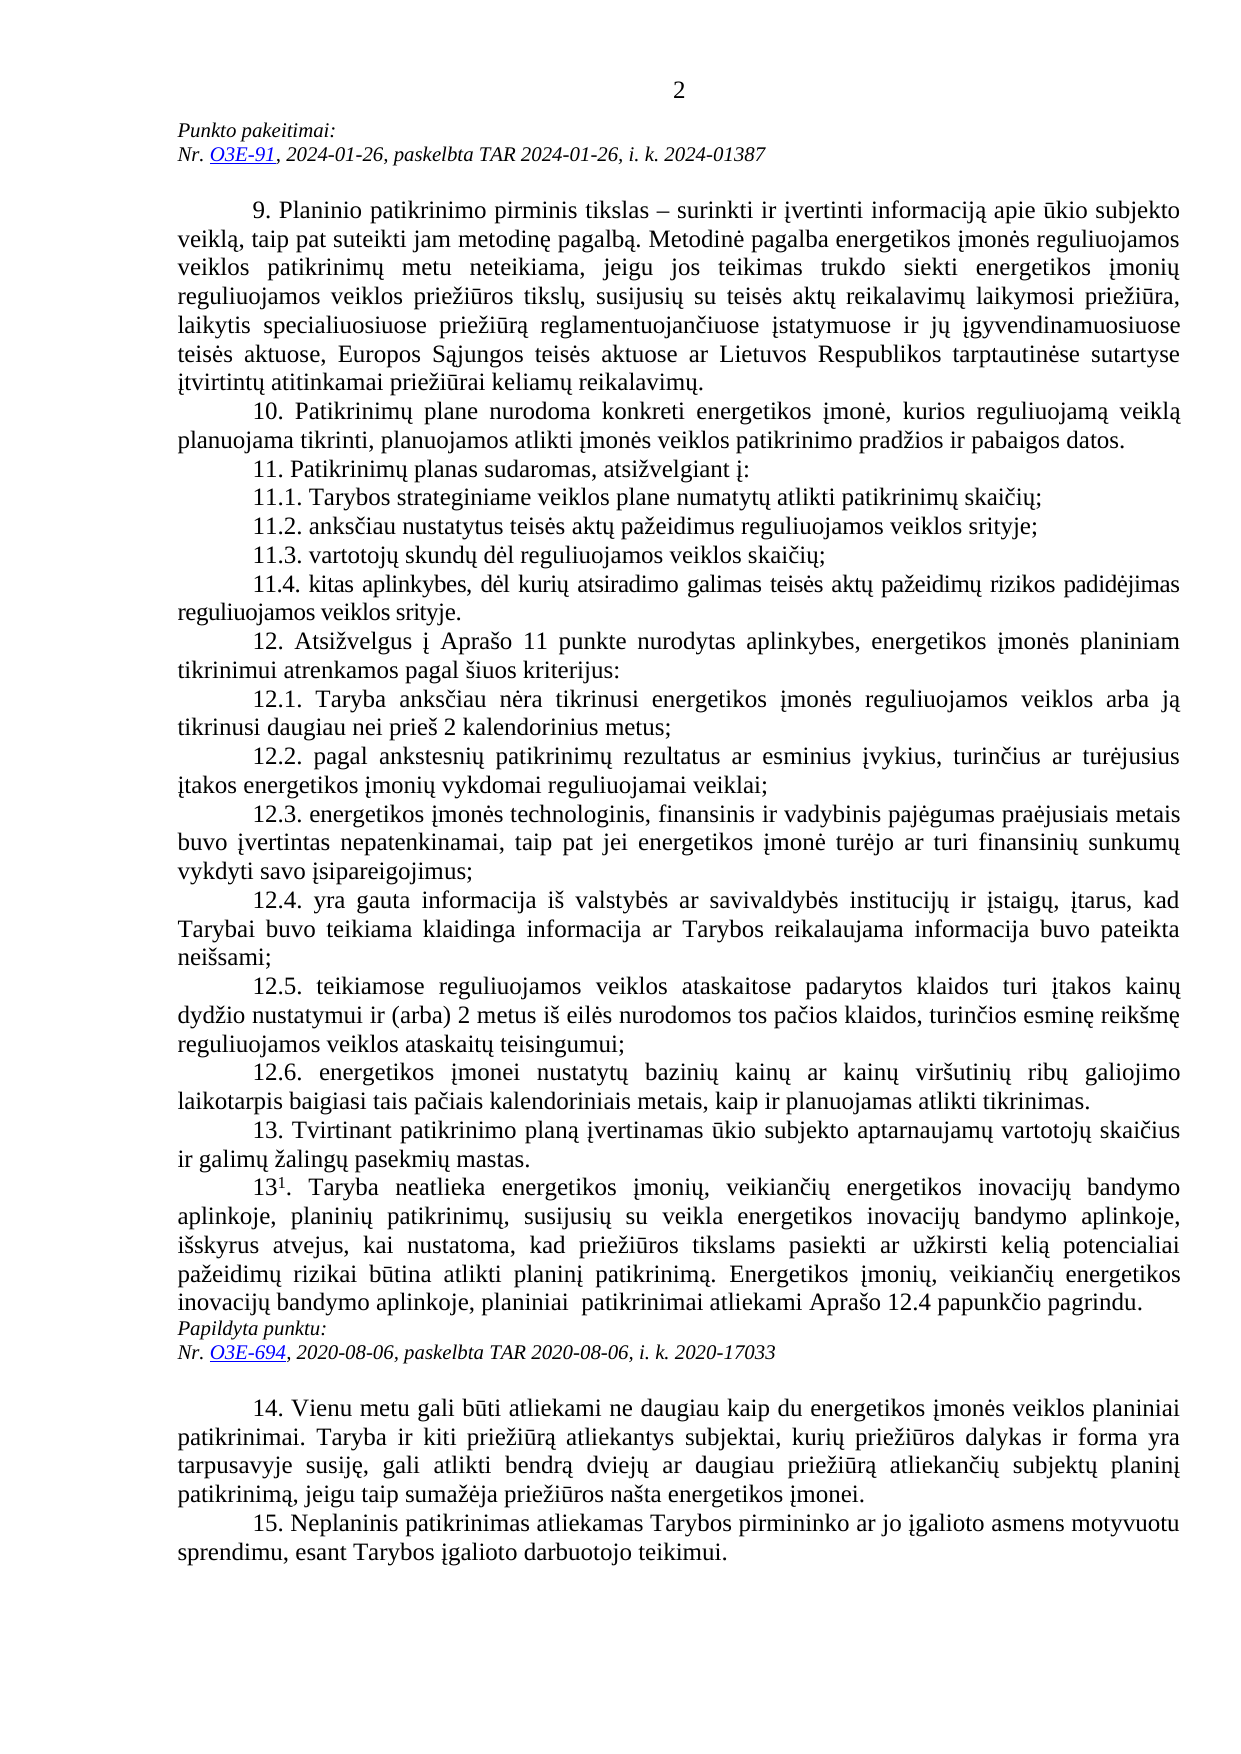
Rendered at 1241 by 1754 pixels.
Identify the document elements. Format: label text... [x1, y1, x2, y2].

text Punkto pakeitimai: [177, 118, 1181, 142]
text 10. Patikrinimų plane nurodoma konkreti energetikos įmonė, kurios reguliuojamą veiklą planuojama tikrinti, planuojamos atlikti įmonės veiklos patikrinimo pradžios ir pabaigos datos. [177, 396, 1181, 454]
text 11. Patikrinimų planas sudaromas, atsižvelgiant į: [177, 454, 1181, 482]
text 11.4. kitas aplinkybes, dėl kurių atsiradimo galimas teisės aktų pažeidimų rizikos padidėjimas reguliuojamos veiklos srityje. [177, 569, 1181, 626]
text 13. Tvirtinant patikrinimo planą įvertinamas ūkio subjekto aptarnaujamų vartotojų skaičius ir galimų žalingų pasekmių mastas. [177, 1115, 1181, 1172]
text 11.3. vartotojų skundų dėl reguliuojamos veiklos skaičių; [177, 540, 1181, 569]
text 12.2. pagal ankstesnių patikrinimų rezultatus ar esminius įvykius, turinčius ar turėjusius įtakos energetikos įmonių vykdomai reguliuojamai veiklai; [177, 741, 1181, 799]
text Papildyta punktu: [177, 1316, 1181, 1340]
text 15. Neplaninis patikrinimas atliekamas Tarybos pirmininko ar jo įgalioto asmens motyvuotu sprendimu, esant Tarybos įgalioto darbuotojo teikimui. [177, 1508, 1181, 1566]
text 12.6. energetikos įmonei nustatytų bazinių kainų ar kainų viršutinių ribų galiojimo laikotarpis baigiasi tais pačiais kalendoriniais metais, kaip ir planuojamas atlikti tikrinimas. [177, 1057, 1181, 1115]
text Nr. O3E-91, 2024-01-26, paskelbta TAR 2024-01-26, i. k. 2024-01387 [177, 142, 1181, 166]
text 12. Atsižvelgus į Aprašo 11 punkte nurodytas aplinkybes, energetikos įmonės planiniam tikrinimui atrenkamos pagal šiuos kriterijus: [177, 626, 1181, 684]
text 12.1. Taryba anksčiau nėra tikrinusi energetikos įmonės reguliuojamos veiklos arba ją tikrinusi daugiau nei prieš 2 kalendorinius metus; [177, 684, 1181, 741]
text 11.1. Tarybos strateginiame veiklos plane numatytų atlikti patikrinimų skaičių; [177, 482, 1181, 511]
text 131. Taryba neatlieka energetikos įmonių, veikiančių energetikos inovacijų bandymo aplinkoje, planinių patikrinimų, susijusių su veikla energetikos inovacijų bandymo aplinkoje, išskyrus atvejus, kai nustatoma, kad priežiūros tikslams pasiekti ar užkirsti kelią potencialiai pažeidimų rizikai būtina atlikti planinį patikrinimą. Energetikos įmonių, veikiančių energetikos inovacijų bandymo aplinkoje, planiniai patikrinimai atliekami Aprašo 12.4 papunkčio pagrindu. [177, 1172, 1181, 1316]
text 14. Vienu metu gali būti atliekami ne daugiau kaip du energetikos įmonės veiklos planiniai patikrinimai. Taryba ir kiti priežiūrą atliekantys subjektai, kurių priežiūros dalykas ir forma yra tarpusavyje susiję, gali atlikti bendrą dviejų ar daugiau priežiūrą atliekančių subjektų planinį patikrinimą, jeigu taip sumažėja priežiūros našta energetikos įmonei. [177, 1393, 1181, 1508]
text 12.5. teikiamose reguliuojamos veiklos ataskaitose padarytos klaidos turi įtakos kainų dydžio nustatymui ir (arba) 2 metus iš eilės nurodomos tos pačios klaidos, turinčios esminę reikšmę reguliuojamos veiklos ataskaitų teisingumui; [177, 971, 1181, 1057]
text 9. Planinio patikrinimo pirminis tikslas – surinkti ir įvertinti informaciją apie ūkio subjekto veiklą, taip pat suteikti jam metodinę pagalbą. Metodinė pagalba energetikos įmonės reguliuojamos veiklos patikrinimų metu neteikiama, jeigu jos teikimas trukdo siekti energetikos įmonių reguliuojamos veiklos priežiūros tikslų, susijusių su teisės aktų reikalavimų laikymosi priežiūra, laikytis specialiuosiuose priežiūrą reglamentuojančiuose įstatymuose ir jų įgyvendinamuosiuose teisės aktuose, Europos Sąjungos teisės aktuose ar Lietuvos Respublikos tarptautinėse sutartyse įtvirtintų atitinkamai priežiūrai keliamų reikalavimų. [177, 195, 1181, 396]
text Nr. O3E-694, 2020-08-06, paskelbta TAR 2020-08-06, i. k. 2020-17033 [177, 1340, 1181, 1364]
text 11.2. anksčiau nustatytus teisės aktų pažeidimus reguliuojamos veiklos srityje; [177, 511, 1181, 540]
text 12.4. yra gauta informacija iš valstybės ar savivaldybės institucijų ir įstaigų, įtarus, kad Tarybai buvo teikiama klaidinga informacija ar Tarybos reikalaujama informacija buvo pateikta neišsami; [177, 885, 1181, 971]
text 12.3. energetikos įmonės technologinis, finansinis ir vadybinis pajėgumas praėjusiais metais buvo įvertintas nepatenkinamai, taip pat jei energetikos įmonė turėjo ar turi finansinių sunkumų vykdyti savo įsipareigojimus; [177, 799, 1181, 885]
